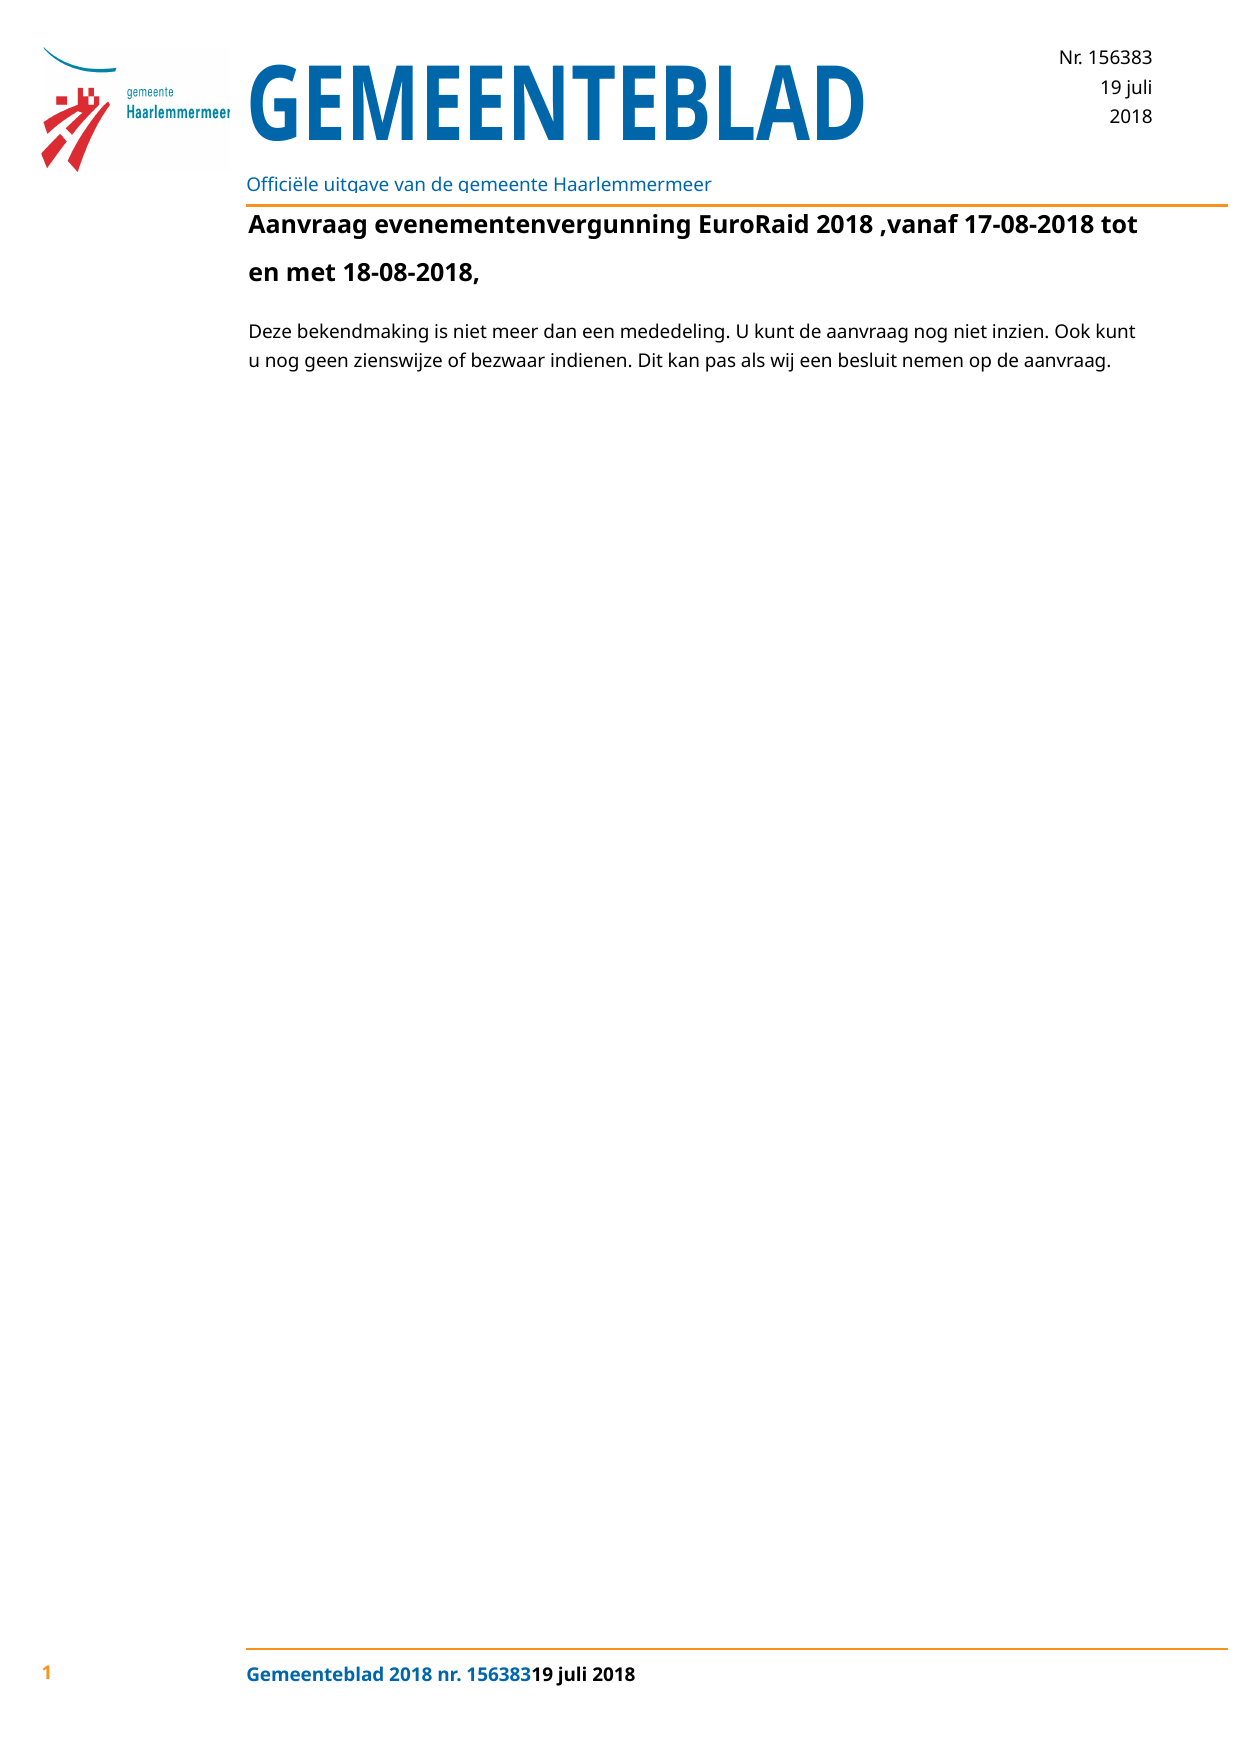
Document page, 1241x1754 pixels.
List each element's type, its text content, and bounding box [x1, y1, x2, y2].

text Aanvraag evenementenvergunning EuroRaid 2018 ,vanaf 17-08-2018 tot en met 18-08-2018, [248, 207, 1152, 288]
picture [41, 47, 231, 172]
text Deze bekendmaking is niet meer dan een mededeling. U kunt de aanvraag nog niet inzien. Ook kunt u nog geen zienswijze of bezwaar indienen. Dit kan pas als wij een besluit nemen op de aanvraag. [248, 318, 1152, 373]
